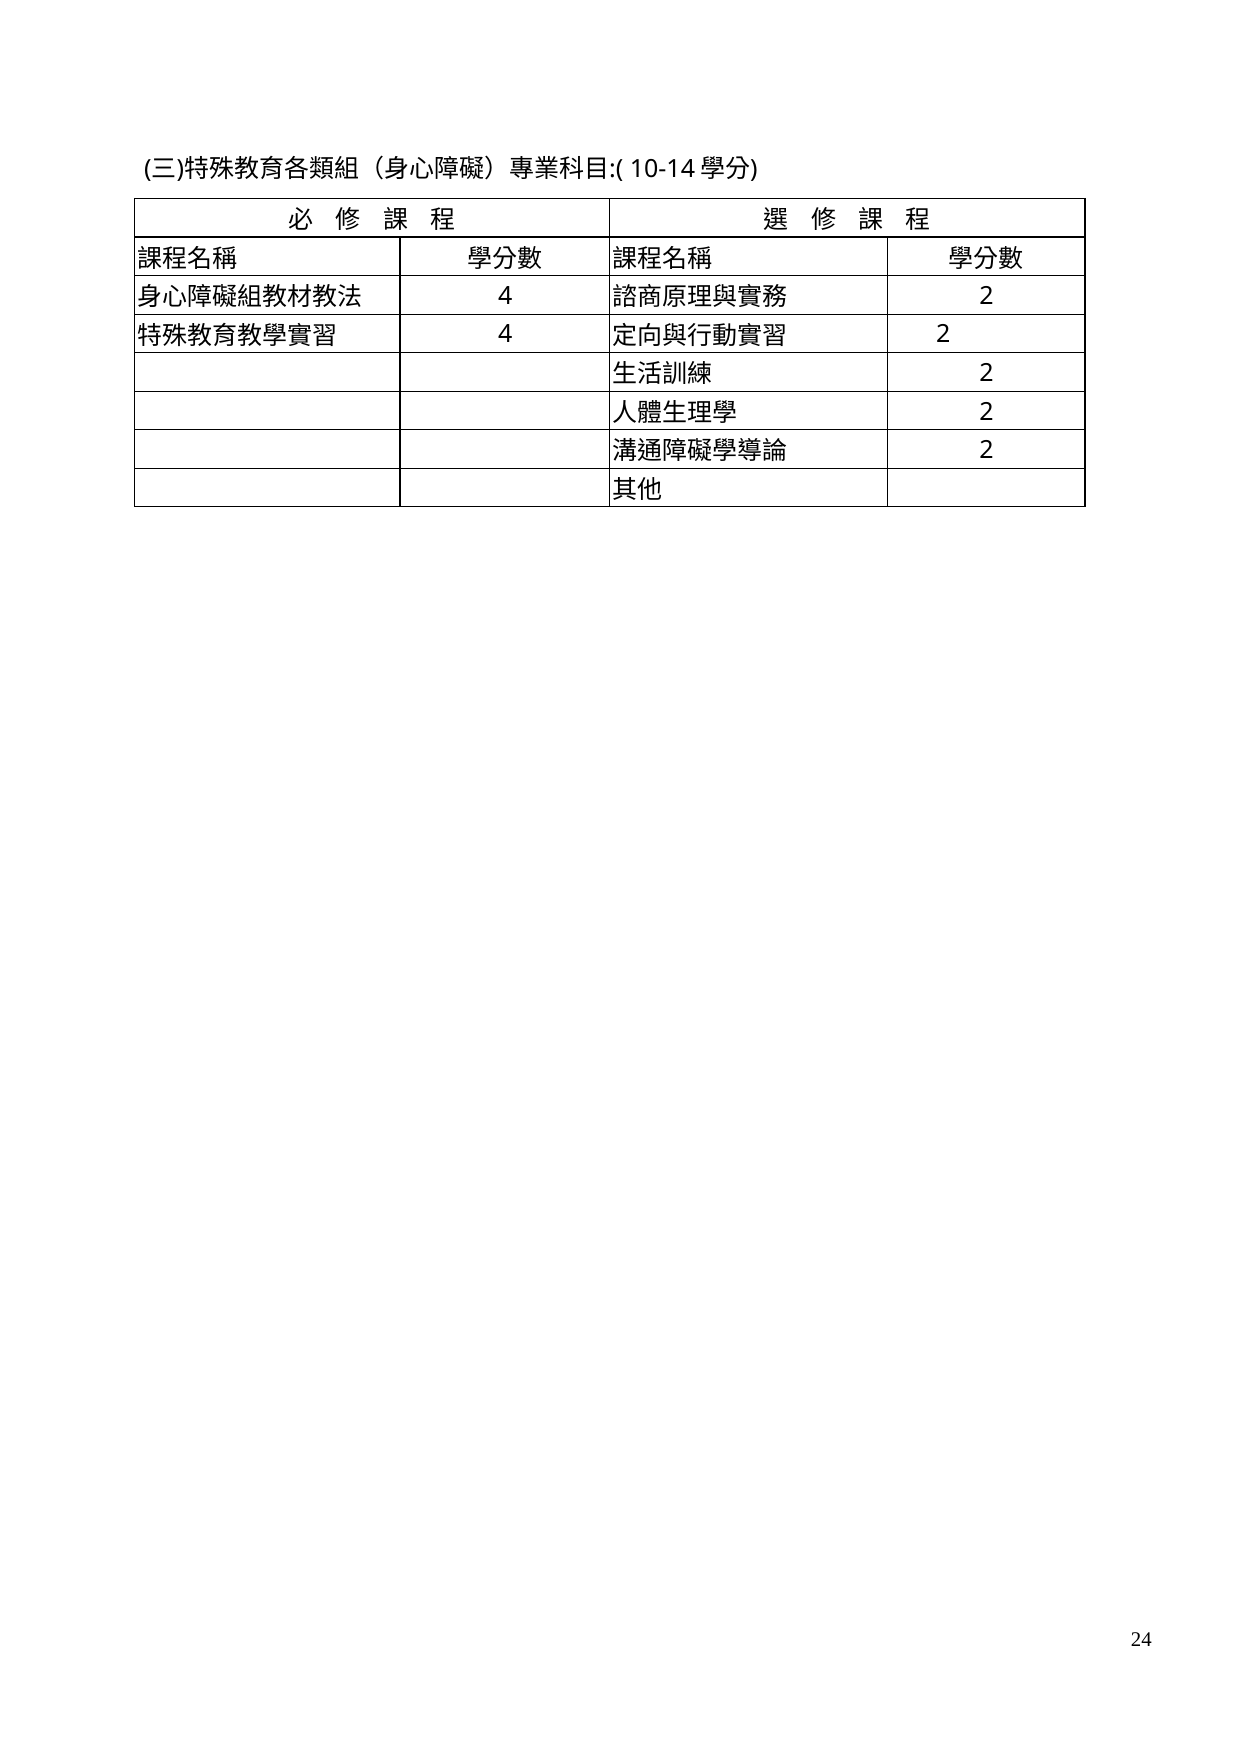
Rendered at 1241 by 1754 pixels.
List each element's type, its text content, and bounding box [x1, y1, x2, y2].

table_cell 生活訓練 [610, 353, 887, 391]
table_cell 課程名稱 [135, 238, 399, 275]
text (三)特殊教育各類組（身心障礙）專業科目:( 10-14學分) [137, 148, 1152, 185]
table_cell [135, 353, 399, 391]
table_cell 定向與行動實習 [610, 315, 887, 352]
table_cell [135, 430, 399, 468]
table_cell 諮商原理與實務 [610, 276, 887, 313]
table_cell [401, 392, 609, 429]
table_cell [135, 392, 399, 429]
table_cell 2 [888, 392, 1084, 429]
table_cell 其他 [610, 469, 887, 506]
table_cell 學分數 [401, 238, 609, 275]
table_cell 學分數 [888, 238, 1084, 275]
table_cell 4 [401, 276, 609, 313]
table_cell 人體生理學 [610, 392, 887, 429]
table_header 必 修 課 程 [135, 199, 609, 236]
table_cell 課程名稱 [610, 238, 887, 275]
table_cell 2 [888, 276, 1084, 313]
table_cell [401, 469, 609, 506]
table_cell 4 [401, 315, 609, 352]
table_cell 2 [888, 315, 1084, 352]
table_cell 特殊教育教學實習 [135, 315, 399, 352]
table_cell 身心障礙組教材教法 [135, 276, 399, 313]
table_cell [401, 353, 609, 391]
table_cell 溝通障礙學導論 [610, 430, 887, 468]
table_header 選 修 課 程 [610, 199, 1084, 236]
table_cell 2 [888, 430, 1084, 468]
table_cell [888, 469, 1084, 506]
table_cell [401, 430, 609, 468]
table_cell [135, 469, 399, 506]
table_cell 2 [888, 353, 1084, 391]
